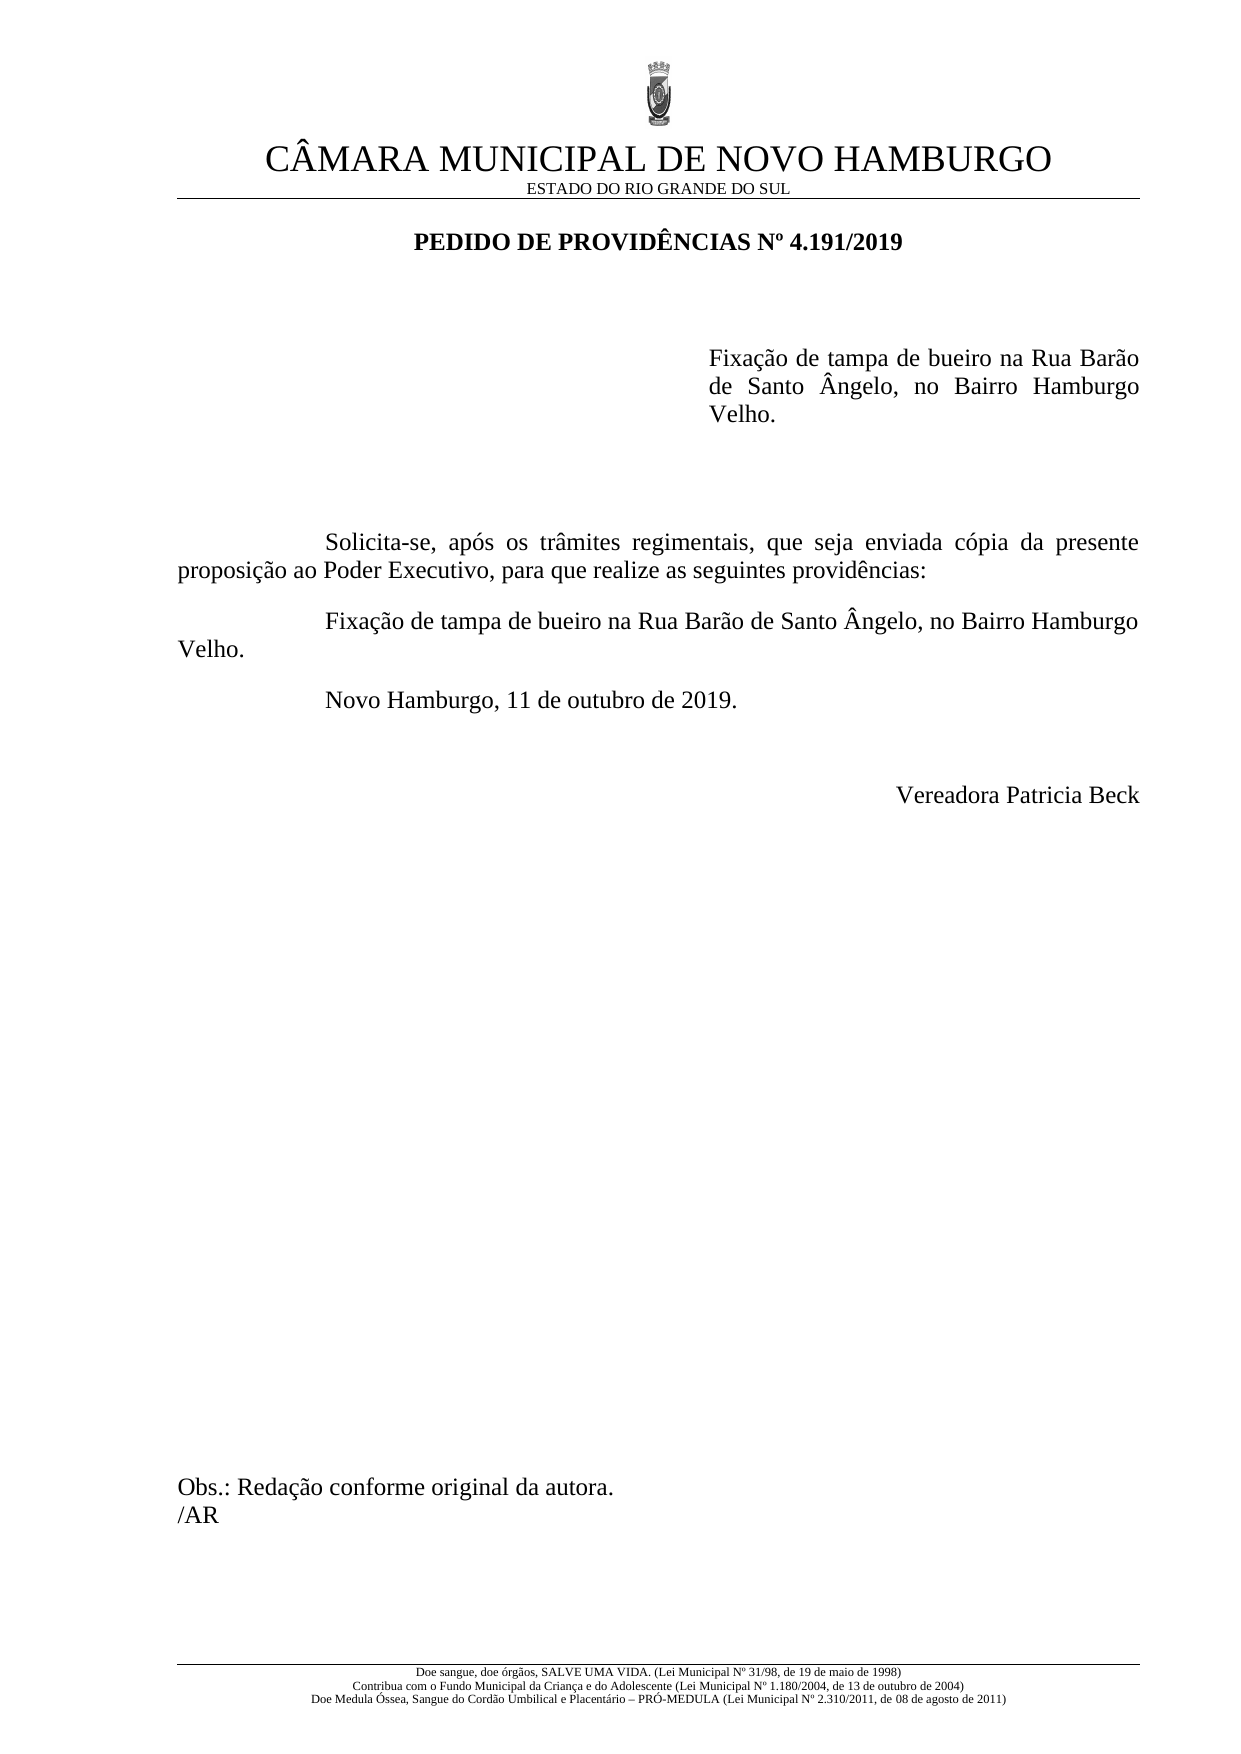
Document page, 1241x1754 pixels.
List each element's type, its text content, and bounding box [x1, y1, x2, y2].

text PEDIDO DE PROVIDÊNCIAS Nº 4.191/2019 [177, 228, 1140, 256]
text Solicita-se, após os trâmites regimentais, que seja enviada cópia da presente proposição ao Poder Executivo, para que realize as seguintes providências: [177, 528, 1140, 583]
text Obs.: Redação conforme original da autora. [177, 1473, 1140, 1501]
text Fixação de tampa de bueiro na Rua Barão de Santo Ângelo, no Bairro Hamburgo Velho. [177, 607, 1140, 662]
text /AR [177, 1501, 1140, 1529]
text Novo Hamburgo, 11 de outubro de 2019. [177, 686, 1140, 714]
text Vereadora Patricia Beck [177, 781, 1140, 808]
text Fixação de tampa de bueiro na Rua Barão de Santo Ângelo, no Bairro Hamburgo Velho. [709, 344, 1140, 428]
